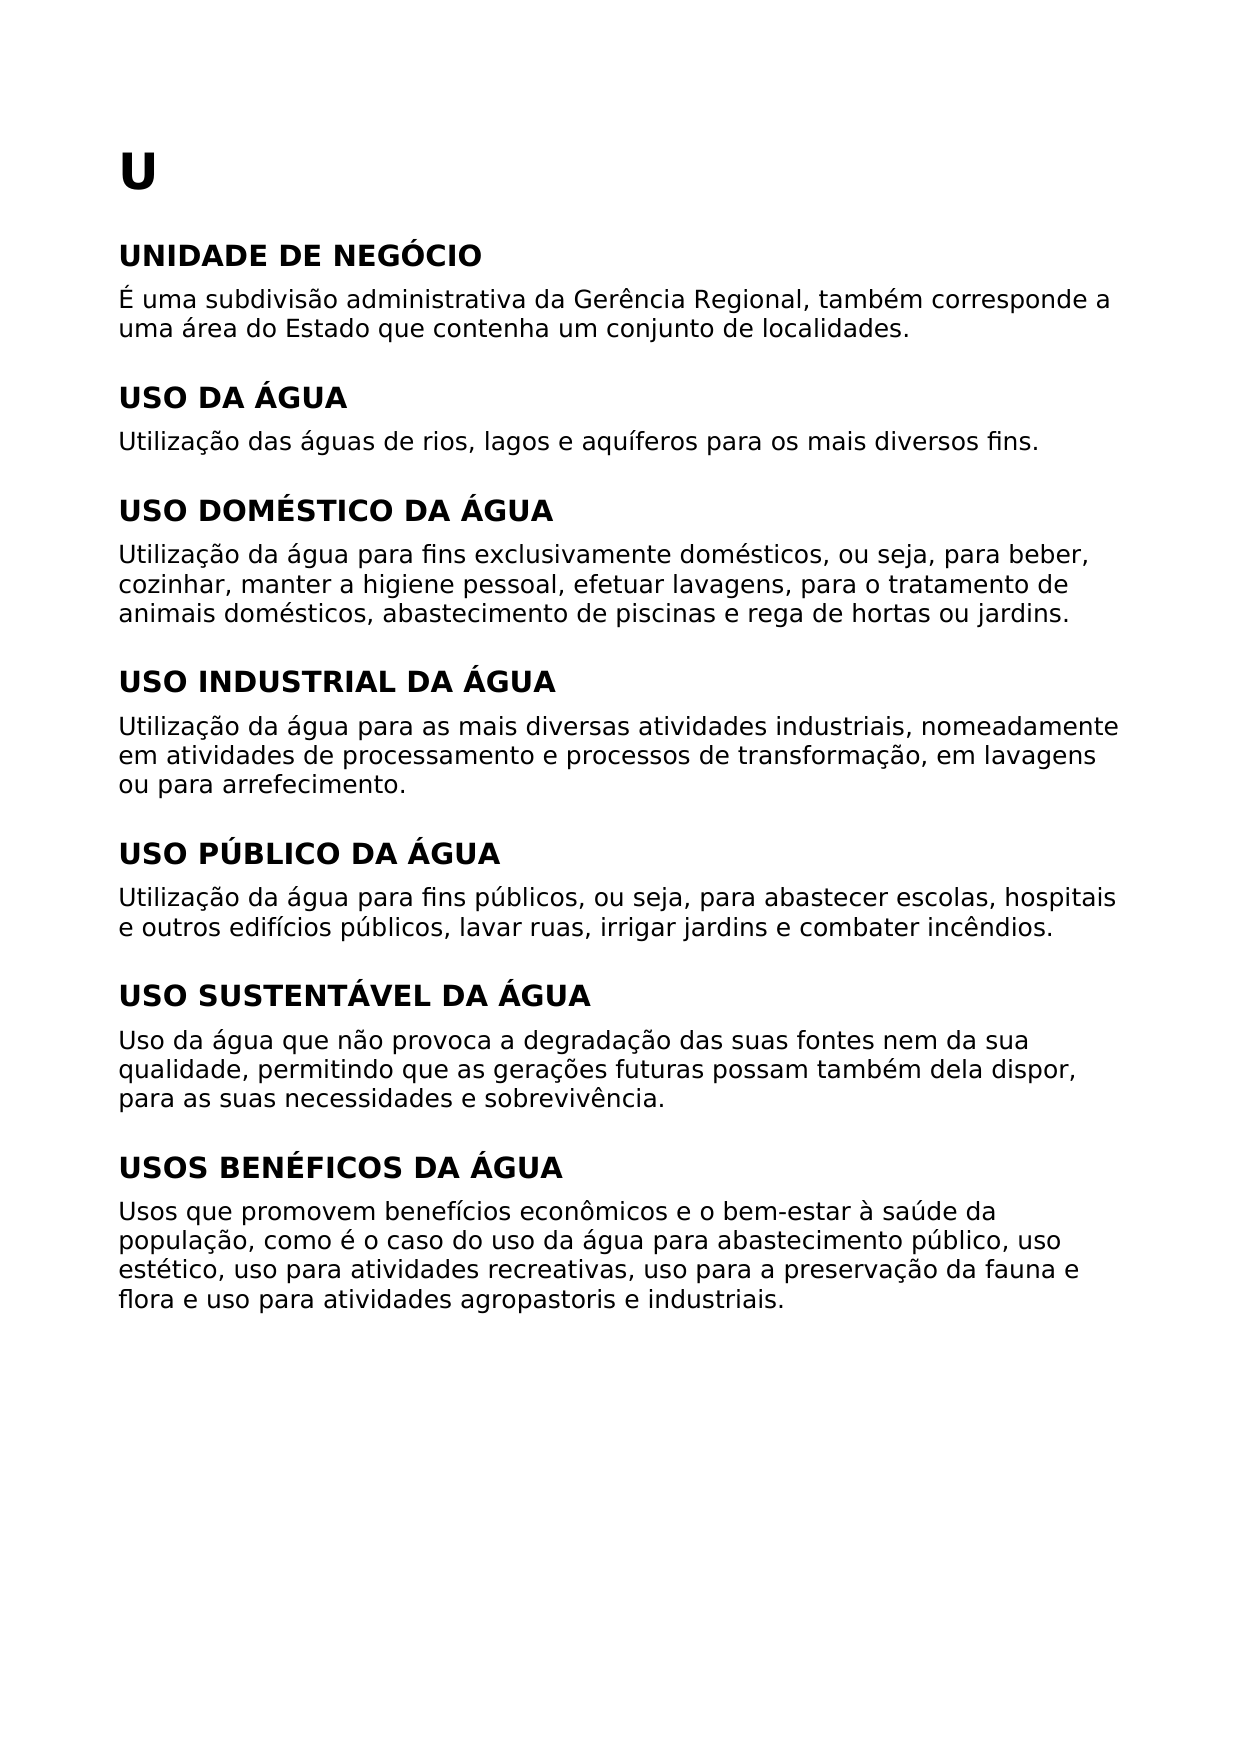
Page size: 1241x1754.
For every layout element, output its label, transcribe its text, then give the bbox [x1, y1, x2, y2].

subtitle USO SUSTENTÁVEL DA ÁGUA [118, 979, 1122, 1013]
subtitle USO DOMÉSTICO DA ÁGUA [118, 494, 1122, 528]
subtitle USOS BENÉFICOS DA ÁGUA [118, 1151, 1122, 1185]
text Utilização da água para fins exclusivamente domésticos, ou seja, para beber, cozinhar, manter a higiene pessoal, efetuar lavagens, para o tratamento de animais domésticos, abastecimento de piscinas e rega de hortas ou jardins. [118, 541, 1122, 628]
subtitle USO PÚBLICO DA ÁGUA [118, 837, 1122, 871]
subtitle UNIDADE DE NEGÓCIO [118, 239, 1122, 273]
text Utilização da água para as mais diversas atividades industriais, nomeadamente em atividades de processamento e processos de transformação, em lavagens ou para arrefecimento. [118, 712, 1122, 800]
text É uma subdivisão administrativa da Gerência Regional, também corresponde a uma área do Estado que contenha um conjunto de localidades. [118, 285, 1122, 344]
text Uso da água que não provoca a degradação das suas fontes nem da sua qualidade, permitindo que as gerações futuras possam também dela dispor, para as suas necessidades e sobrevivência. [118, 1026, 1122, 1113]
subtitle USO INDUSTRIAL DA ÁGUA [118, 666, 1122, 700]
text Utilização da água para fins públicos, ou seja, para abastecer escolas, hospitais e outros edifícios públicos, lavar ruas, irrigar jardins e combater incêndios. [118, 884, 1122, 942]
text Utilização das águas de rios, lagos e aquíferos para os mais diversos fins. [118, 428, 1122, 457]
subtitle U [118, 143, 1122, 201]
text Usos que promovem benefícios econômicos e o bem-estar à saúde da população, como é o caso do uso da água para abastecimento público, uso estético, uso para atividades recreativas, uso para a preservação da fauna e flora e uso para atividades agropastoris e industriais. [118, 1197, 1122, 1314]
subtitle USO DA ÁGUA [118, 381, 1122, 415]
